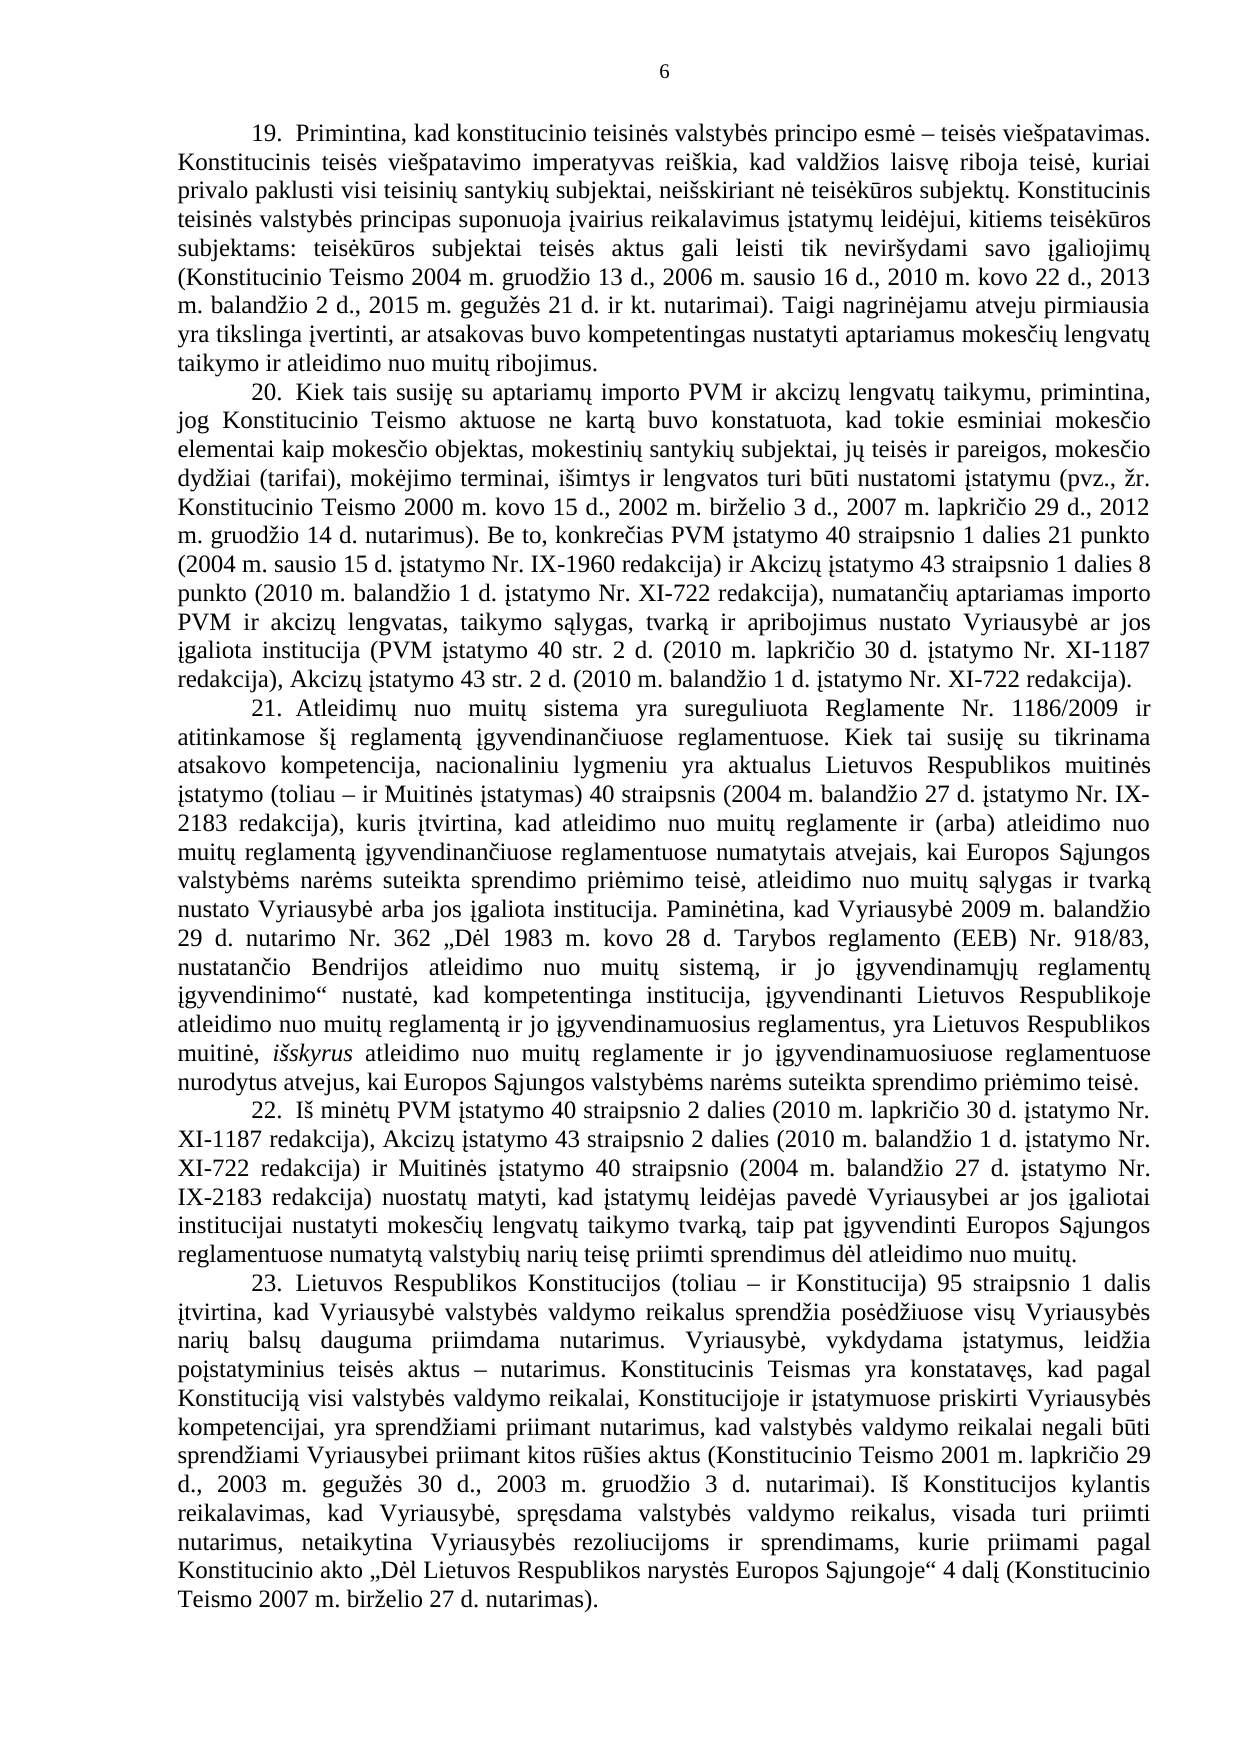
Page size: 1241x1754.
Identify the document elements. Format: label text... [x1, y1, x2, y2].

text 21. Atleidimų nuo muitų sistema yra sureguliuota Reglamente Nr. 1186/2009 ir atitinkamose šį reglamentą įgyvendinančiuose reglamentuose. Kiek tai susiję su tikrinama atsakovo kompetencija, nacionaliniu lygmeniu yra aktualus Lietuvos Respublikos muitinės įstatymo (toliau – ir Muitinės įstatymas) 40 straipsnis (2004 m. balandžio 27 d. įstatymo Nr. IX-2183 redakcija), kuris įtvirtina, kad atleidimo nuo muitų reglamente ir (arba) atleidimo nuo muitų reglamentą įgyvendinančiuose reglamentuose numatytais atvejais, kai Europos Sąjungos valstybėms narėms suteikta sprendimo priėmimo teisė, atleidimo nuo muitų sąlygas ir tvarką nustato Vyriausybė arba jos įgaliota institucija. Paminėtina, kad Vyriausybė 2009 m. balandžio 29 d. nutarimo Nr. 362 „Dėl 1983 m. kovo 28 d. Tarybos reglamento (EEB) Nr. 918/83, nustatančio Bendrijos atleidimo nuo muitų sistemą, ir jo įgyvendinamųjų reglamentų įgyvendinimo“ nustatė, kad kompetentinga institucija, įgyvendinanti Lietuvos Respublikoje atleidimo nuo muitų reglamentą ir jo įgyvendinamuosius reglamentus, yra Lietuvos Respublikos muitinė, išskyrus atleidimo nuo muitų reglamente ir jo įgyvendinamuosiuose reglamentuose nurodytus atvejus, kai Europos Sąjungos valstybėms narėms suteikta sprendimo priėmimo teisė. [177, 693, 1152, 1096]
text 23. Lietuvos Respublikos Konstitucijos (toliau – ir Konstitucija) 95 straipsnio 1 dalis įtvirtina, kad Vyriausybė valstybės valdymo reikalus sprendžia posėdžiuose visų Vyriausybės narių balsų dauguma priimdama nutarimus. Vyriausybė, vykdydama įstatymus, leidžia poįstatyminius teisės aktus – nutarimus. Konstitucinis Teismas yra konstatavęs, kad pagal Konstituciją visi valstybės valdymo reikalai, Konstitucijoje ir įstatymuose priskirti Vyriausybės kompetencijai, yra sprendžiami priimant nutarimus, kad valstybės valdymo reikalai negali būti sprendžiami Vyriausybei priimant kitos rūšies aktus (Konstitucinio Teismo 2001 m. lapkričio 29 d., 2003 m. gegužės 30 d., 2003 m. gruodžio 3 d. nutarimai). Iš Konstitucijos kylantis reikalavimas, kad Vyriausybė, spręsdama valstybės valdymo reikalus, visada turi priimti nutarimus, netaikytina Vyriausybės rezoliucijoms ir sprendimams, kurie priimami pagal Konstitucinio akto „Dėl Lietuvos Respublikos narystės Europos Sąjungoje“ 4 dalį (Konstitucinio Teismo 2007 m. birželio 27 d. nutarimas). [177, 1268, 1152, 1613]
text 22. Iš minėtų PVM įstatymo 40 straipsnio 2 dalies (2010 m. lapkričio 30 d. įstatymo Nr. XI-1187 redakcija), Akcizų įstatymo 43 straipsnio 2 dalies (2010 m. balandžio 1 d. įstatymo Nr. XI‑722 redakcija) ir Muitinės įstatymo 40 straipsnio (2004 m. balandžio 27 d. įstatymo Nr. IX‑2183 redakcija) nuostatų matyti, kad įstatymų leidėjas pavedė Vyriausybei ar jos įgaliotai institucijai nustatyti mokesčių lengvatų taikymo tvarką, taip pat įgyvendinti Europos Sąjungos reglamentuose numatytą valstybių narių teisę priimti sprendimus dėl atleidimo nuo muitų. [177, 1096, 1152, 1268]
text 19. Primintina, kad konstitucinio teisinės valstybės principo esmė – teisės viešpatavimas. Konstitucinis teisės viešpatavimo imperatyvas reiškia, kad valdžios laisvę riboja teisė, kuriai privalo paklusti visi teisinių santykių subjektai, neišskiriant nė teisėkūros subjektų. Konstitucinis teisinės valstybės principas suponuoja įvairius reikalavimus įstatymų leidėjui, kitiems teisėkūros subjektams: teisėkūros subjektai teisės aktus gali leisti tik neviršydami savo įgaliojimų (Konstitucinio Teismo 2004 m. gruodžio 13 d., 2006 m. sausio 16 d., 2010 m. kovo 22 d., 2013 m. balandžio 2 d., 2015 m. gegužės 21 d. ir kt. nutarimai). Taigi nagrinėjamu atveju pirmiausia yra tikslinga įvertinti, ar atsakovas buvo kompetentingas nustatyti aptariamus mokesčių lengvatų taikymo ir atleidimo nuo muitų ribojimus. [177, 118, 1152, 377]
text 20. Kiek tais susiję su aptariamų importo PVM ir akcizų lengvatų taikymu, primintina, jog Konstitucinio Teismo aktuose ne kartą buvo konstatuota, kad tokie esminiai mokesčio elementai kaip mokesčio objektas, mokestinių santykių subjektai, jų teisės ir pareigos, mokesčio dydžiai (tarifai), mokėjimo terminai, išimtys ir lengvatos turi būti nustatomi įstatymu (pvz., žr. Konstitucinio Teismo 2000 m. kovo 15 d., 2002 m. birželio 3 d., 2007 m. lapkričio 29 d., 2012 m. gruodžio 14 d. nutarimus). Be to, konkrečias PVM įstatymo 40 straipsnio 1 dalies 21 punkto (2004 m. sausio 15 d. įstatymo Nr. IX-1960 redakcija) ir Akcizų įstatymo 43 straipsnio 1 dalies 8 punkto (2010 m. balandžio 1 d. įstatymo Nr. XI-722 redakcija), numatančių aptariamas importo PVM ir akcizų lengvatas, taikymo sąlygas, tvarką ir apribojimus nustato Vyriausybė ar jos įgaliota institucija (PVM įstatymo 40 str. 2 d. (2010 m. lapkričio 30 d. įstatymo Nr. XI-1187 redakcija), Akcizų įstatymo 43 str. 2 d. (2010 m. balandžio 1 d. įstatymo Nr. XI-722 redakcija). [177, 377, 1152, 693]
